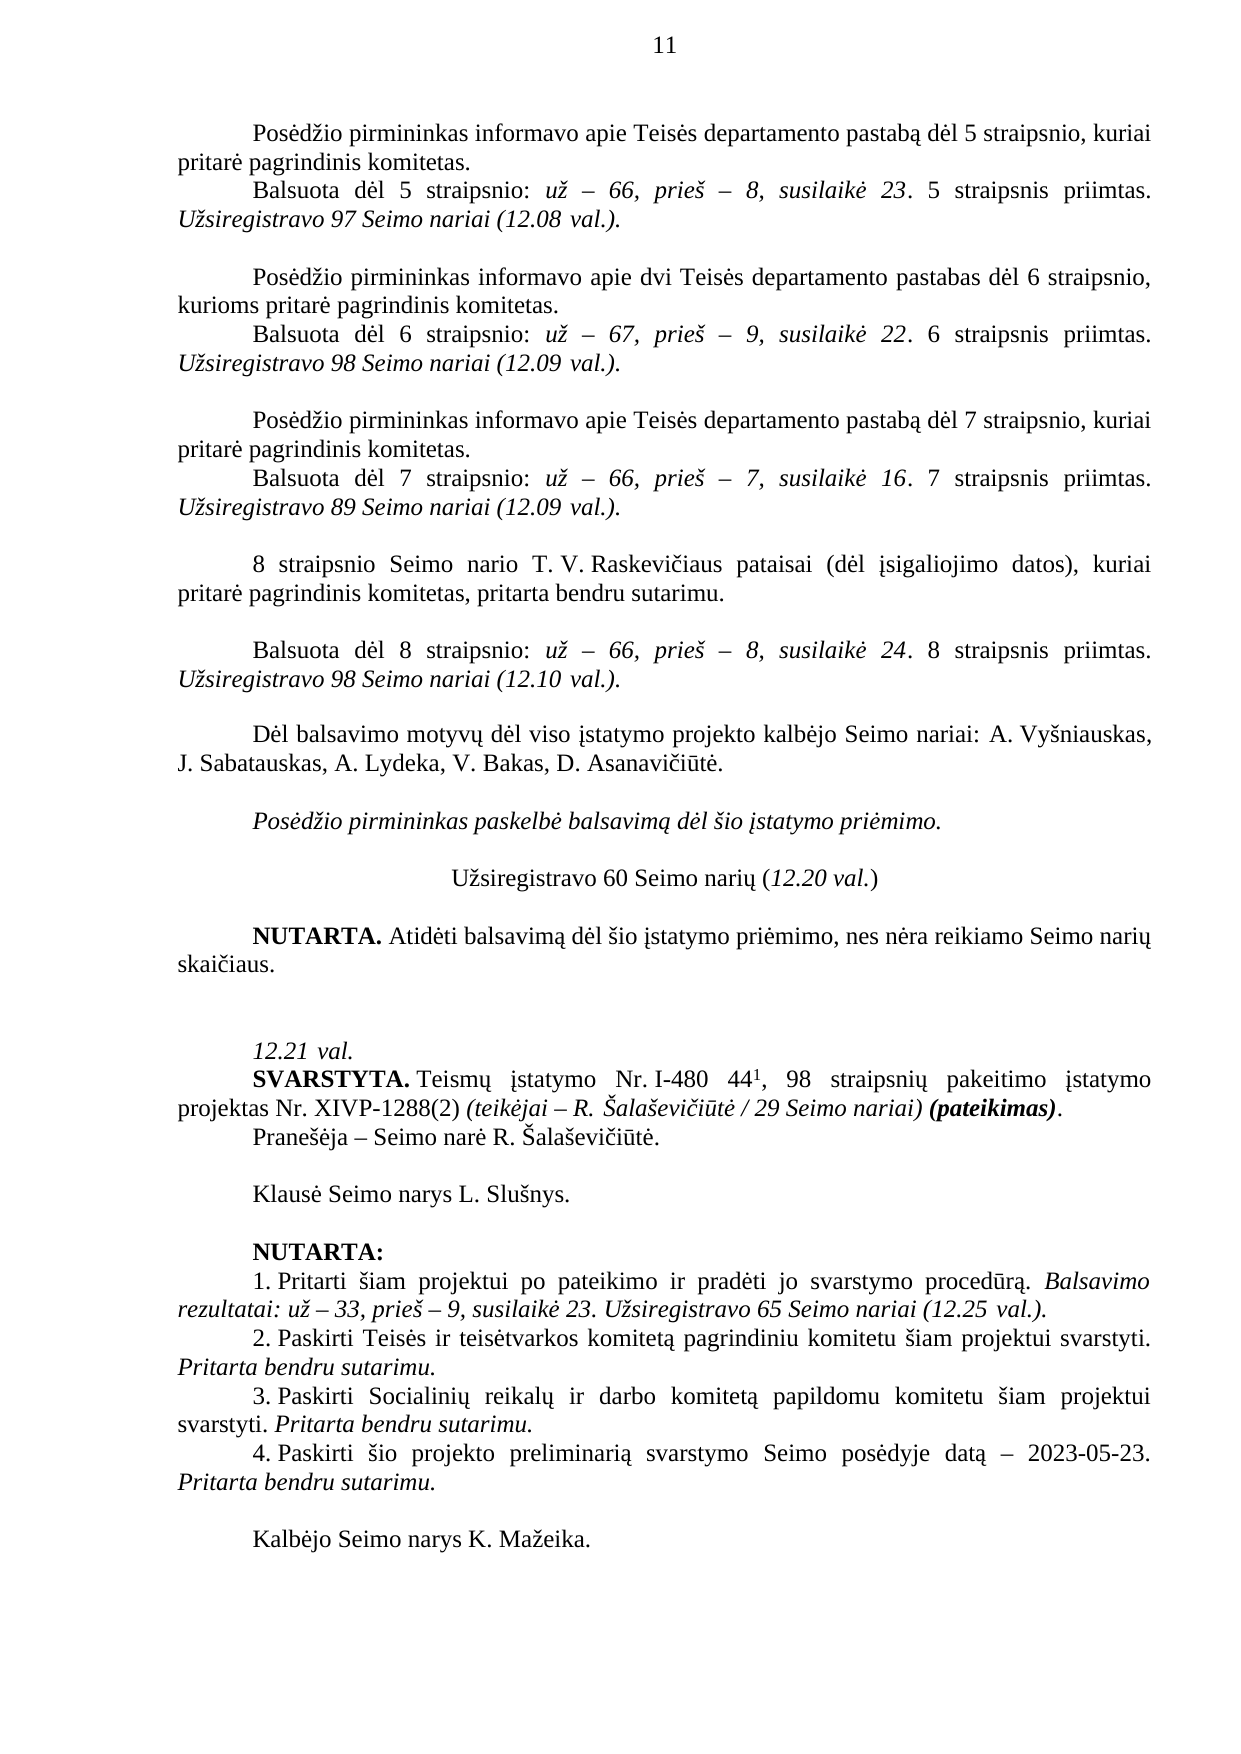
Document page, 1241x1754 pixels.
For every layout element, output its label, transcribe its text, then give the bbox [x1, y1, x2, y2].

text 1. Pritarti šiam projektui po pateikimo ir pradėti jo svarstymo procedūrą. Balsavimo rezultatai: už – 33, prieš – 9, susilaikė 23. Užsiregistravo 65 Seimo nariai (12.25 val.). [177, 1266, 1152, 1323]
text Balsuota dėl 5 straipsnio: už – 66, prieš – 8, susilaikė 23. 5 straipsnis priimtas. Užsiregistravo 97 Seimo nariai (12.08 val.). [177, 176, 1152, 233]
text Dėl balsavimo motyvų dėl viso įstatymo projekto kalbėjo Seimo nariai: A. Vyšniauskas, J. Sabatauskas, A. Lydeka, V. Bakas, D. Asanavičiūtė. [177, 719, 1152, 777]
text NUTARTA. Atidėti balsavimą dėl šio įstatymo priėmimo, nes nėra reikiamo Seimo narių skaičiaus. [177, 921, 1152, 978]
text Posėdžio pirmininkas informavo apie Teisės departamento pastabą dėl 7 straipsnio, kuriai pritarė pagrindinis komitetas. [177, 406, 1152, 463]
text 4. Paskirti šio projekto preliminarią svarstymo Seimo posėdyje datą – 2023-05-23. Pritarta bendru sutarimu. [177, 1438, 1152, 1496]
text 8 straipsnio Seimo nario T. V. Raskevičiaus pataisai (dėl įsigaliojimo datos), kuriai pritarė pagrindinis komitetas, pritarta bendru sutarimu. [177, 549, 1152, 607]
text Klausė Seimo narys L. Slušnys. [177, 1179, 1152, 1208]
text Kalbėjo Seimo narys K. Mažeika. [177, 1524, 1152, 1553]
text Posėdžio pirmininkas informavo apie Teisės departamento pastabą dėl 5 straipsnio, kuriai pritarė pagrindinis komitetas. [177, 118, 1152, 176]
text 3. Paskirti Socialinių reikalų ir darbo komitetą papildomu komitetu šiam projektui svarstyti. Pritarta bendru sutarimu. [177, 1381, 1152, 1438]
text Posėdžio pirmininkas informavo apie dvi Teisės departamento pastabas dėl 6 straipsnio, kurioms pritarė pagrindinis komitetas. [177, 262, 1152, 319]
text 12.21 val. [177, 1036, 1152, 1064]
text Balsuota dėl 7 straipsnio: už – 66, prieš – 7, susilaikė 16. 7 straipsnis priimtas. Užsiregistravo 89 Seimo nariai (12.09 val.). [177, 463, 1152, 521]
text Balsuota dėl 6 straipsnio: už – 67, prieš – 9, susilaikė 22. 6 straipsnis priimtas. Užsiregistravo 98 Seimo nariai (12.09 val.). [177, 319, 1152, 377]
text SVARSTYTA. Teismų įstatymo Nr. I-480 441, 98 straipsnių pakeitimo įstatymo projektas Nr. XIVP-1288(2) (teikėjai – R. Šalaševičiūtė / 29 Seimo nariai) (pateikimas). [177, 1064, 1152, 1122]
text Pranešėja – Seimo narė R. Šalaševičiūtė. [177, 1122, 1152, 1151]
text Balsuota dėl 8 straipsnio: už – 66, prieš – 8, susilaikė 24. 8 straipsnis priimtas. Užsiregistravo 98 Seimo nariai (12.10 val.). [177, 636, 1152, 693]
text 2. Paskirti Teisės ir teisėtvarkos komitetą pagrindiniu komitetu šiam projektui svarstyti. Pritarta bendru sutarimu. [177, 1323, 1152, 1381]
text NUTARTA: [177, 1237, 1152, 1266]
text Užsiregistravo 60 Seimo narių (12.20 val.) [177, 863, 1152, 892]
text Posėdžio pirmininkas paskelbė balsavimą dėl šio įstatymo priėmimo. [177, 806, 1152, 834]
